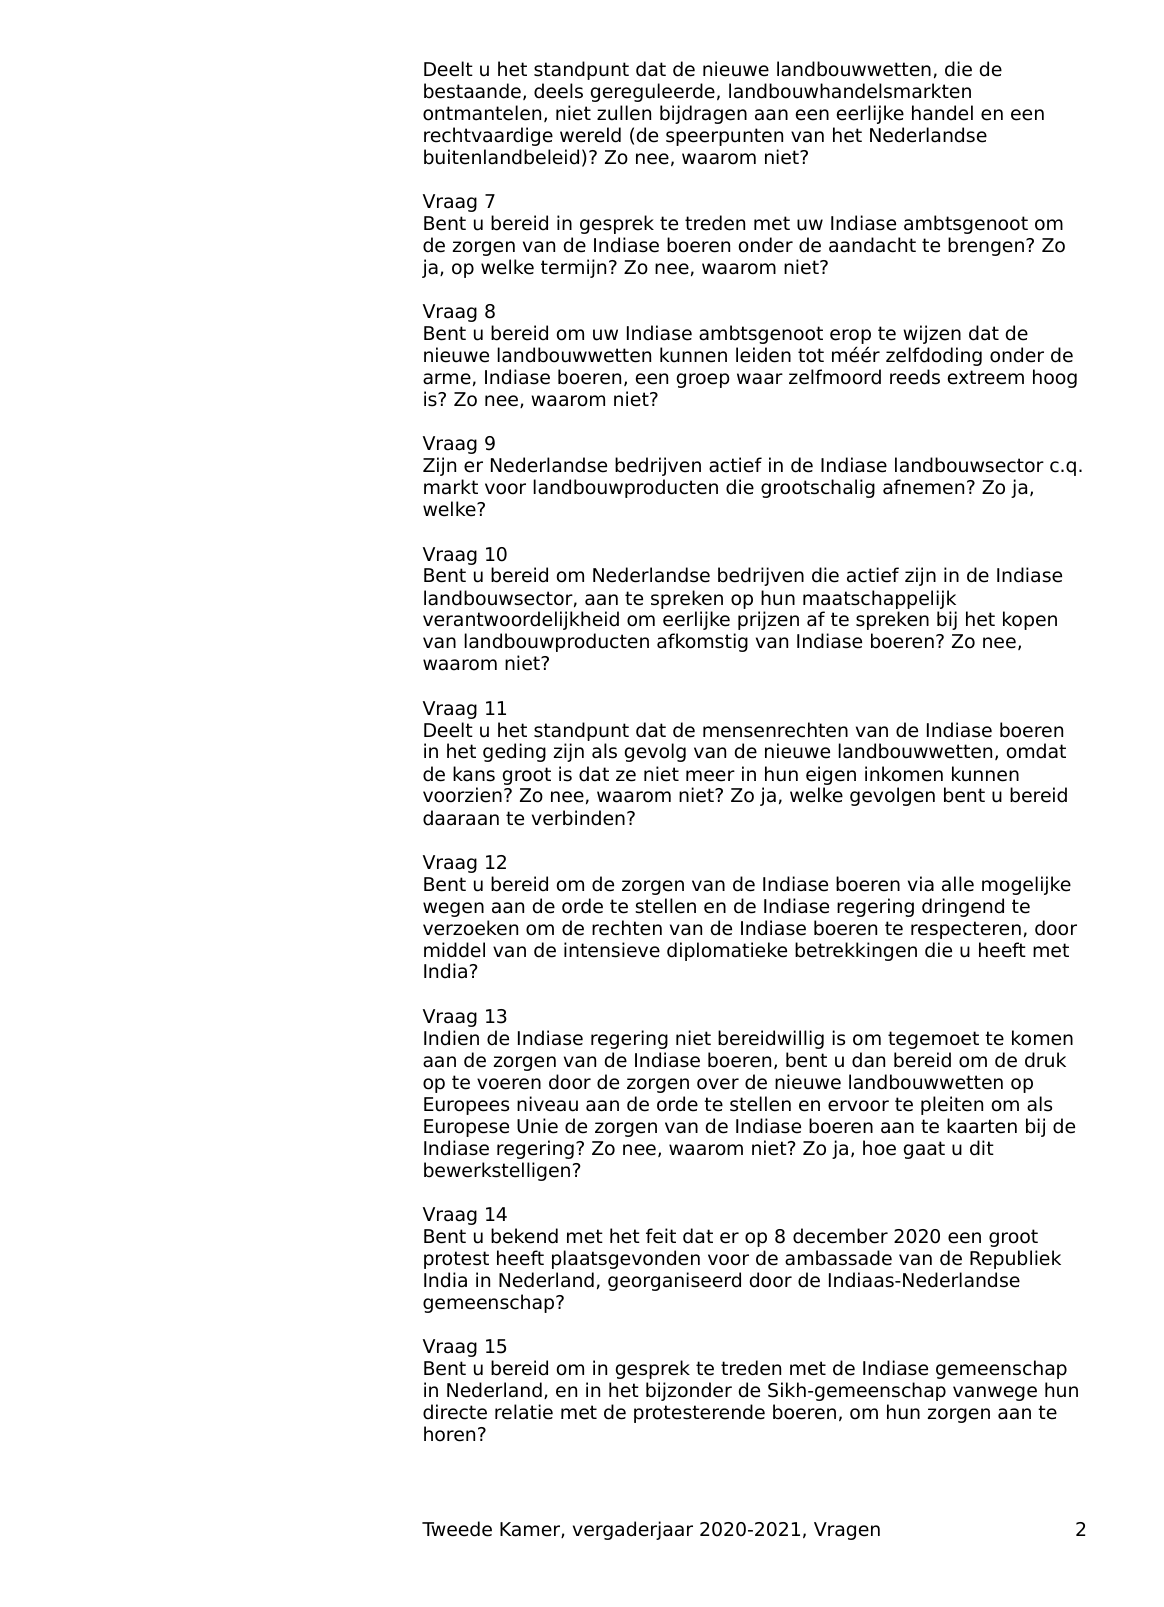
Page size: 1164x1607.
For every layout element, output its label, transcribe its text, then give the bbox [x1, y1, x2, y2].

text Vraag 7 [422, 191, 1087, 213]
text Vraag 14 [422, 1204, 1087, 1226]
text Vraag 12 [422, 852, 1087, 873]
text Zijn er Nederlandse bedrijven actief in de Indiase landbouwsector c.q. markt voor landbouwproducten die grootschalig afnemen? Zo ja, welke? [422, 455, 1087, 521]
text Indien de Indiase regering niet bereidwillig is om tegemoet te komen aan de zorgen van de Indiase boeren, bent u dan bereid om de druk op te voeren door de zorgen over de nieuwe landbouwwetten op Europees niveau aan de orde te stellen en ervoor te pleiten om als Europese Unie de zorgen van de Indiase boeren aan te kaarten bij de Indiase regering? Zo nee, waarom niet? Zo ja, hoe gaat u dit bewerkstelligen? [422, 1028, 1087, 1181]
text Bent u bereid om in gesprek te treden met de Indiase gemeenschap in Nederland, en in het bijzonder de Sikh-gemeenschap vanwege hun directe relatie met de protesterende boeren, om hun zorgen aan te horen? [422, 1358, 1087, 1446]
text Bent u bereid om de zorgen van de Indiase boeren via alle mogelijke wegen aan de orde te stellen en de Indiase regering dringend te verzoeken om de rechten van de Indiase boeren te respecteren, door middel van de intensieve diplomatieke betrekkingen die u heeft met India? [422, 873, 1087, 983]
text Vraag 9 [422, 433, 1087, 455]
text Bent u bereid om Nederlandse bedrijven die actief zijn in de Indiase landbouwsector, aan te spreken op hun maatschappelijk verantwoordelijkheid om eerlijke prijzen af te spreken bij het kopen van landbouwproducten afkomstig van Indiase boeren? Zo nee, waarom niet? [422, 565, 1087, 675]
text Vraag 13 [422, 1006, 1087, 1028]
text Vraag 10 [422, 543, 1087, 565]
text Vraag 15 [422, 1336, 1087, 1358]
text Deelt u het standpunt dat de mensenrechten van de Indiase boeren in het geding zijn als gevolg van de nieuwe landbouwwetten, omdat de kans groot is dat ze niet meer in hun eigen inkomen kunnen voorzien? Zo nee, waarom niet? Zo ja, welke gevolgen bent u bereid daaraan te verbinden? [422, 719, 1087, 829]
text Bent u bereid om uw Indiase ambtsgenoot erop te wijzen dat de nieuwe landbouwwetten kunnen leiden tot méér zelfdoding onder de arme, Indiase boeren, een groep waar zelfmoord reeds extreem hoog is? Zo nee, waarom niet? [422, 323, 1087, 411]
text Deelt u het standpunt dat de nieuwe landbouwwetten, die de bestaande, deels gereguleerde, landbouwhandelsmarkten ontmantelen, niet zullen bijdragen aan een eerlijke handel en een rechtvaardige wereld (de speerpunten van het Nederlandse buitenlandbeleid)? Zo nee, waarom niet? [422, 59, 1087, 169]
text Vraag 8 [422, 301, 1087, 323]
text Bent u bereid in gesprek te treden met uw Indiase ambtsgenoot om de zorgen van de Indiase boeren onder de aandacht te brengen? Zo ja, op welke termijn? Zo nee, waarom niet? [422, 213, 1087, 279]
text Vraag 11 [422, 697, 1087, 719]
text Bent u bekend met het feit dat er op 8 december 2020 een groot protest heeft plaatsgevonden voor de ambassade van de Republiek India in Nederland, georganiseerd door de Indiaas-Nederlandse gemeenschap? [422, 1226, 1087, 1313]
